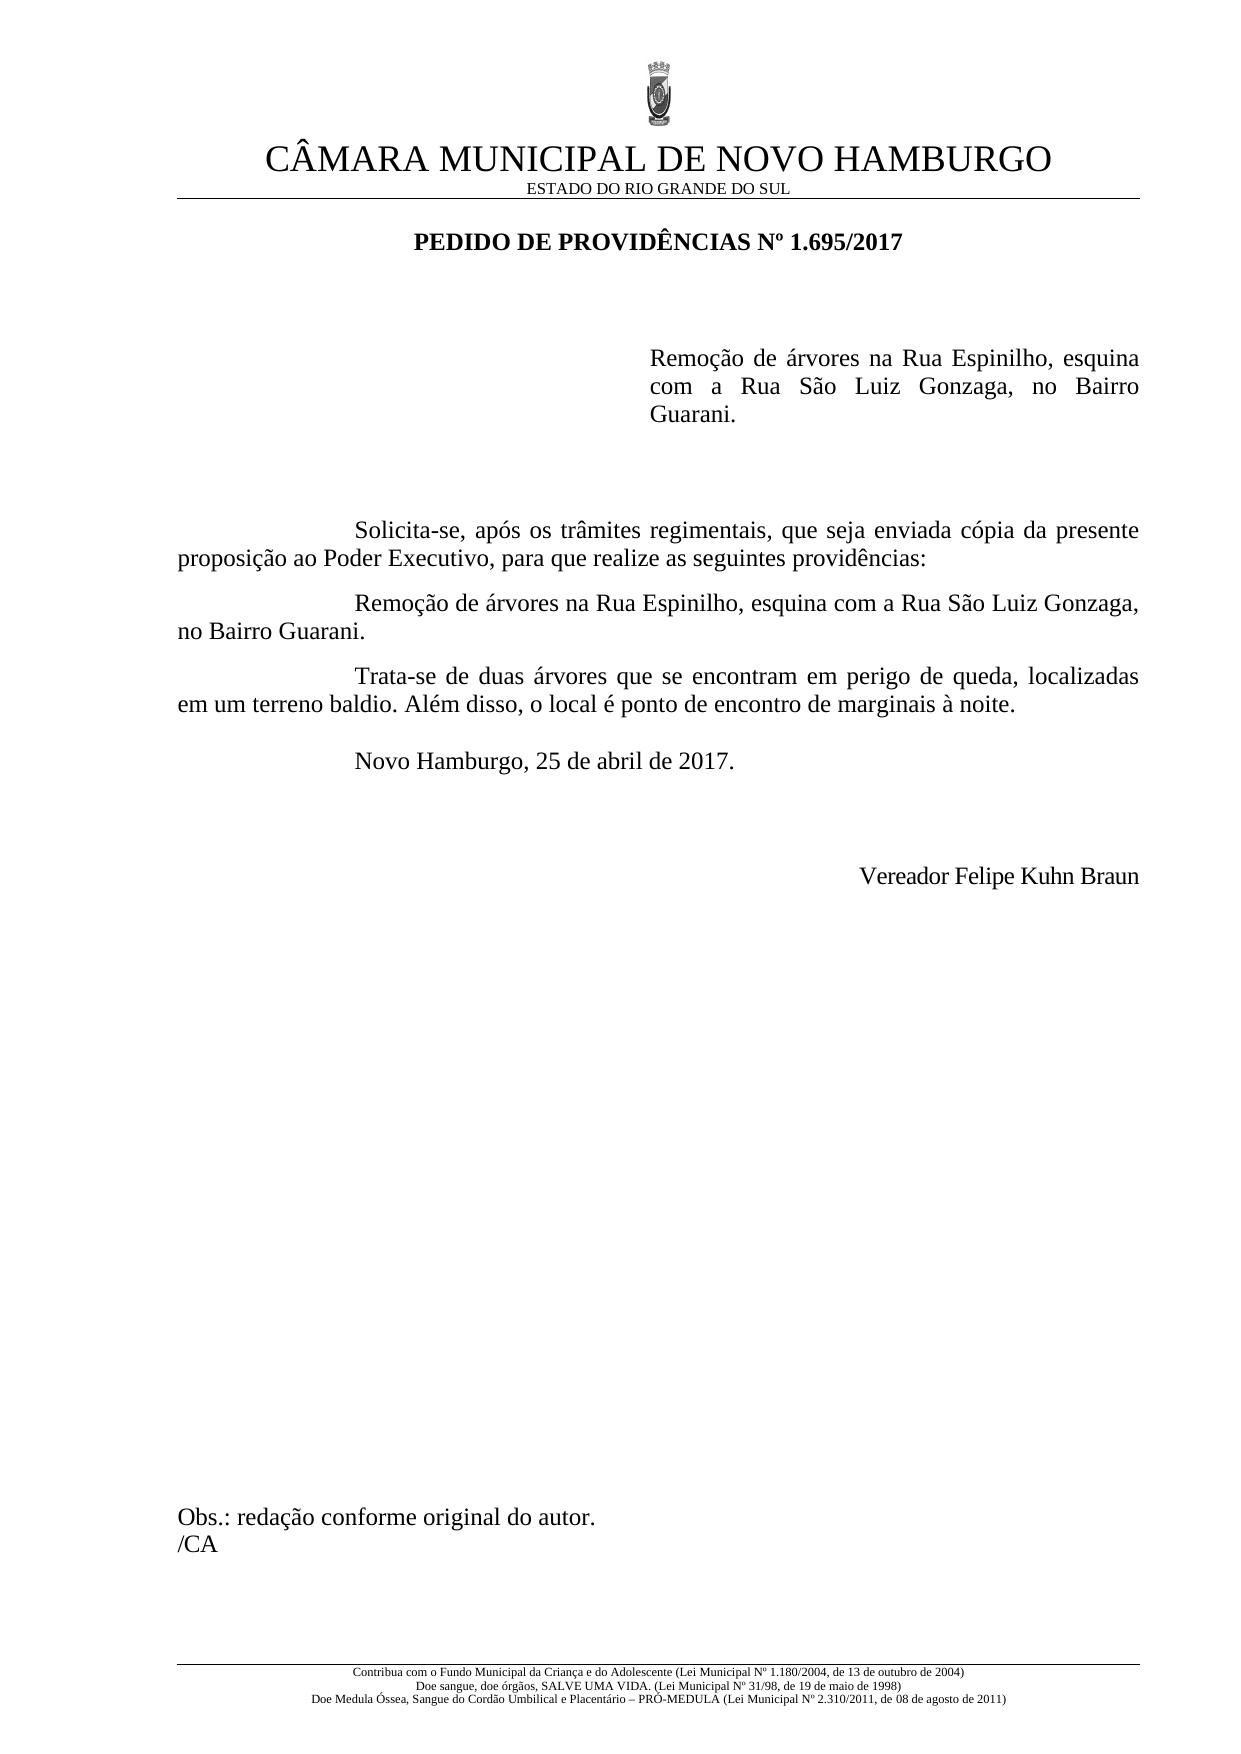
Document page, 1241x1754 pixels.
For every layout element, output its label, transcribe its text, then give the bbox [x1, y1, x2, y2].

text /CA [177, 1530, 1140, 1558]
text Remoção de árvores na Rua Espinilho, esquina com a Rua São Luiz Gonzaga, no Bairro Guarani. [177, 589, 1140, 645]
text Solicita-se, após os trâmites regimentais, que seja enviada cópia da presente proposição ao Poder Executivo, para que realize as seguintes providências: [177, 516, 1140, 572]
text Novo Hamburgo, 25 de abril de 2017. [177, 747, 1140, 775]
text Obs.: redação conforme original do autor. [177, 1503, 1140, 1530]
text Remoção de árvores na Rua Espinilho, esquina com a Rua São Luiz Gonzaga, no Bairro Guarani. [649, 344, 1140, 428]
text Vereador Felipe Kuhn Braun [177, 862, 1140, 889]
text PEDIDO DE PROVIDÊNCIAS Nº 1.695/2017 [177, 228, 1140, 256]
text Trata-se de duas árvores que se encontram em perigo de queda, localizadas em um terreno baldio. Além disso, o local é ponto de encontro de marginais à noite. [177, 662, 1140, 718]
